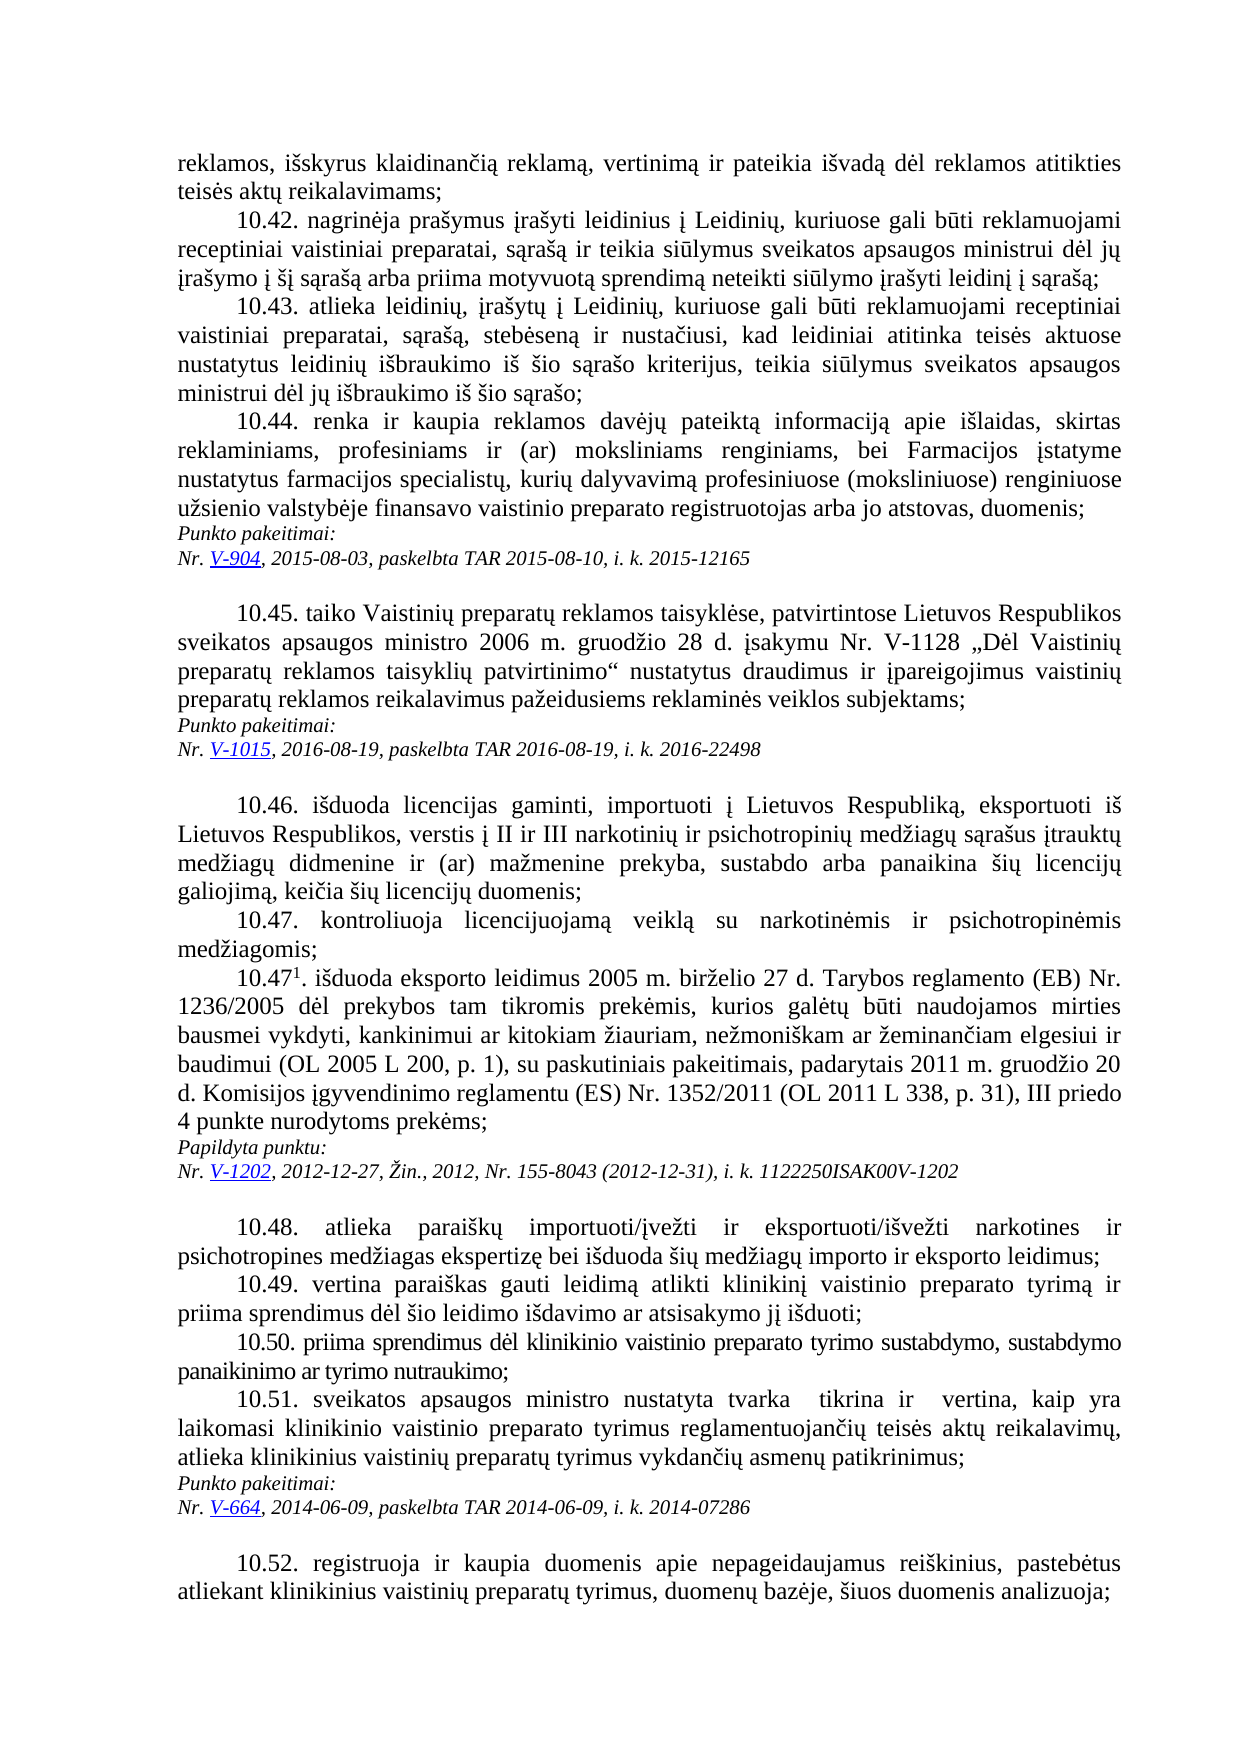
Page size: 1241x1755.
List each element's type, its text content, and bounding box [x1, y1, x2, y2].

text reklamos, išskyrus klaidinančią reklamą, vertinimą ir pateikia išvadą dėl reklamos atitikties teisės aktų reikalavimams; [177, 148, 1122, 205]
text 10.42. nagrinėja prašymus įrašyti leidinius į Leidinių, kuriuose gali būti reklamuojami receptiniai vaistiniai preparatai, sąrašą ir teikia siūlymus sveikatos apsaugos ministrui dėl jų įrašymo į šį sąrašą arba priima motyvuotą sprendimą neteikti siūlymo įrašyti leidinį į sąrašą; [177, 205, 1122, 291]
text 10.471. išduoda eksporto leidimus 2005 m. birželio 27 d. Tarybos reglamento (EB) Nr. 1236/2005 dėl prekybos tam tikromis prekėmis, kurios galėtų būti naudojamos mirties bausmei vykdyti, kankinimui ar kitokiam žiauriam, nežmoniškam ar žeminančiam elgesiui ir baudimui (OL 2005 L 200, p. 1), su paskutiniais pakeitimais, padarytais 2011 m. gruodžio 20 d. Komisijos įgyvendinimo reglamentu (ES) Nr. 1352/2011 (OL 2011 L 338, p. 31), III priedo 4 punkte nurodytoms prekėms; [177, 963, 1122, 1135]
text 10.44. renka ir kaupia reklamos davėjų pateiktą informaciją apie išlaidas, skirtas reklaminiams, profesiniams ir (ar) moksliniams renginiams, bei Farmacijos įstatyme nustatytus farmacijos specialistų, kurių dalyvavimą profesiniuose (moksliniuose) renginiuose užsienio valstybėje finansavo vaistinio preparato registruotojas arba jo atstovas, duomenis; [177, 406, 1122, 521]
text Punkto pakeitimai: [177, 1471, 1122, 1495]
text 10.49. vertina paraiškas gauti leidimą atlikti klinikinį vaistinio preparato tyrimą ir priima sprendimus dėl šio leidimo išdavimo ar atsisakymo jį išduoti; [177, 1269, 1122, 1327]
text Nr. V-1015, 2016-08-19, paskelbta TAR 2016-08-19, i. k. 2016-22498 [177, 737, 1122, 761]
text 10.46. išduoda licencijas gaminti, importuoti į Lietuvos Respubliką, eksportuoti iš Lietuvos Respublikos, verstis į II ir III narkotinių ir psichotropinių medžiagų sąrašus įtrauktų medžiagų didmenine ir (ar) mažmenine prekyba, sustabdo arba panaikina šių licencijų galiojimą, keičia šių licencijų duomenis; [177, 790, 1122, 905]
text 10.48. atlieka paraiškų importuoti/įvežti ir eksportuoti/išvežti narkotines ir psichotropines medžiagas ekspertizę bei išduoda šių medžiagų importo ir eksporto leidimus; [177, 1212, 1122, 1269]
text 10.52. registruoja ir kaupia duomenis apie nepageidaujamus reiškinius, pastebėtus atliekant klinikinius vaistinių preparatų tyrimus, duomenų bazėje, šiuos duomenis analizuoja; [177, 1548, 1122, 1605]
text 10.43. atlieka leidinių, įrašytų į Leidinių, kuriuose gali būti reklamuojami receptiniai vaistiniai preparatai, sąrašą, stebėseną ir nustačiusi, kad leidiniai atitinka teisės aktuose nustatytus leidinių išbraukimo iš šio sąrašo kriterijus, teikia siūlymus sveikatos apsaugos ministrui dėl jų išbraukimo iš šio sąrašo; [177, 291, 1122, 406]
text Nr. V-904, 2015-08-03, paskelbta TAR 2015-08-10, i. k. 2015-12165 [177, 545, 1122, 569]
text 10.47. kontroliuoja licencijuojamą veiklą su narkotinėmis ir psichotropinėmis medžiagomis; [177, 905, 1122, 963]
text Punkto pakeitimai: [177, 713, 1122, 737]
text 10.45. taiko Vaistinių preparatų reklamos taisyklėse, patvirtintose Lietuvos Respublikos sveikatos apsaugos ministro 2006 m. gruodžio 28 d. įsakymu Nr. V-1128 „Dėl Vaistinių preparatų reklamos taisyklių patvirtinimo“ nustatytus draudimus ir įpareigojimus vaistinių preparatų reklamos reikalavimus pažeidusiems reklaminės veiklos subjektams; [177, 598, 1122, 713]
text 10.50. priima sprendimus dėl klinikinio vaistinio preparato tyrimo sustabdymo, sustabdymo panaikinimo ar tyrimo nutraukimo; [177, 1327, 1122, 1384]
text Nr. V-664, 2014-06-09, paskelbta TAR 2014-06-09, i. k. 2014-07286 [177, 1495, 1122, 1519]
text Papildyta punktu: [177, 1135, 1122, 1159]
text Punkto pakeitimai: [177, 521, 1122, 545]
text 10.51. sveikatos apsaugos ministro nustatyta tvarka tikrina ir vertina, kaip yra laikomasi klinikinio vaistinio preparato tyrimus reglamentuojančių teisės aktų reikalavimų, atlieka klinikinius vaistinių preparatų tyrimus vykdančių asmenų patikrinimus; [177, 1384, 1122, 1471]
text Nr. V-1202, 2012-12-27, Žin., 2012, Nr. 155-8043 (2012-12-31), i. k. 1122250ISAK00V-1202 [177, 1159, 1122, 1183]
